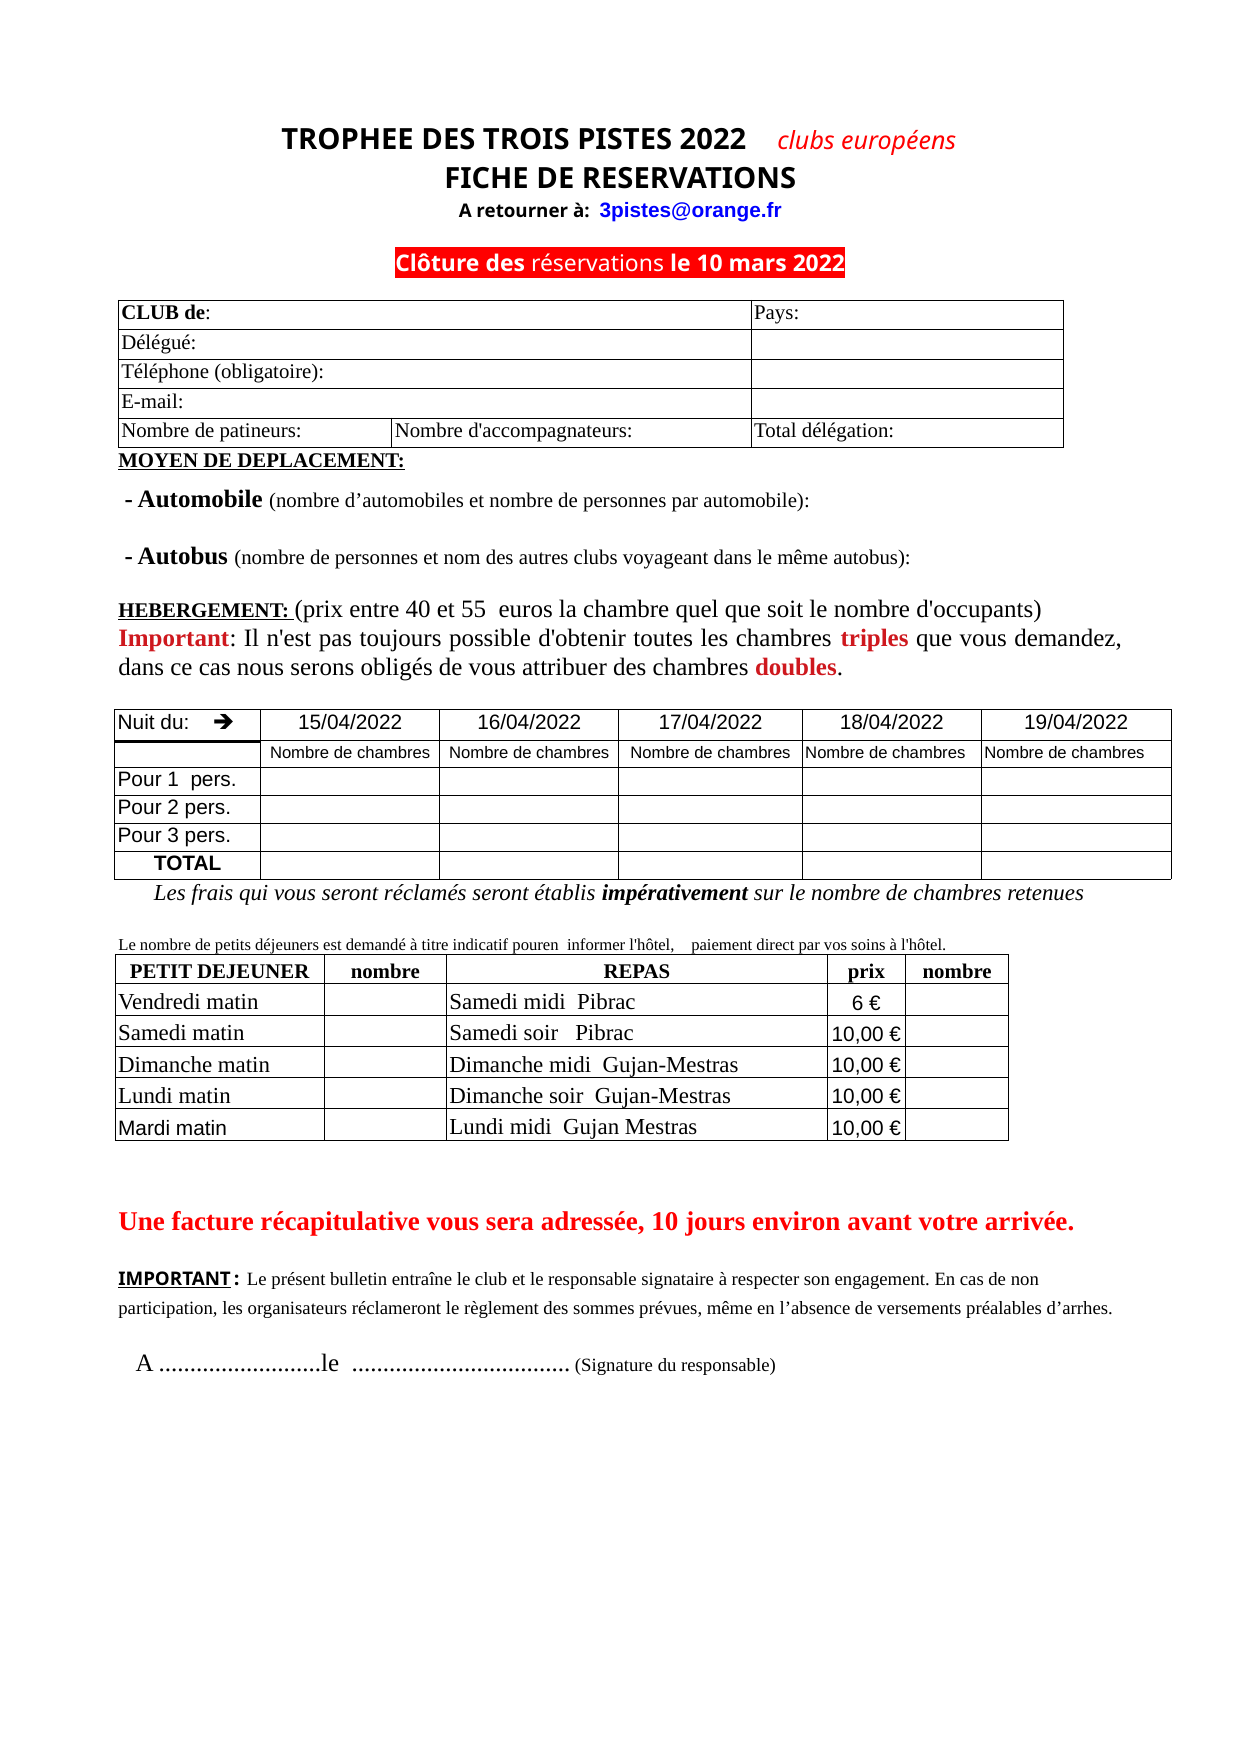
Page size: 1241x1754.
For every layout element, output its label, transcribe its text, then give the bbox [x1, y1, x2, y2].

table_cell 10,00 € [828, 1109, 905, 1139]
table_cell [619, 768, 802, 794]
table_cell [803, 824, 981, 851]
table_cell Samedi soir Pibrac [447, 1016, 827, 1046]
table_cell E-mail: [119, 389, 751, 418]
table_cell Lundi midi Gujan Mestras [447, 1109, 827, 1139]
table_cell Nombre de chambres [982, 741, 1171, 766]
table_header nombre [906, 955, 1008, 983]
table_cell [982, 768, 1171, 794]
table_cell Dimanche matin [116, 1047, 324, 1077]
table_cell [261, 824, 439, 851]
table_cell Samedi midi Pibrac [447, 984, 827, 1014]
text IMPORTANT: Le présent bulletin entraîne le club et le responsable signataire à respecter son engagement. En cas de non participation, les organisateurs réclameront le règlement des sommes prévues, même en l’absence de versements préalables d’arrhes. [118, 1265, 1122, 1319]
table_header Nuit du:  [115, 710, 260, 740]
table_cell Pour 2 pers. [115, 796, 260, 823]
table_cell [982, 796, 1171, 823]
table_cell Dimanche soir Gujan-Mestras [447, 1078, 827, 1108]
text - Automobile (nombre d’automobiles et nombre de personnes par automobile): [118, 484, 1122, 512]
table_cell [619, 796, 802, 823]
text FICHE DE RESERVATIONS [118, 158, 1122, 197]
table_header 15/04/2022 [261, 710, 439, 740]
table_cell [325, 1078, 446, 1108]
table_cell Nombre de chambres [619, 741, 802, 766]
text HEBERGEMENT: (prix entre 40 et 55 euros la chambre quel que soit le nombre d'occupants) [118, 594, 1122, 623]
table_cell [906, 1078, 1008, 1108]
table_cell [440, 768, 618, 794]
table_header 16/04/2022 [440, 710, 618, 740]
table_header REPAS [447, 955, 827, 983]
table_cell [619, 824, 802, 851]
table_cell Pour 1 pers. [115, 768, 260, 794]
table_cell Dimanche midi Gujan-Mestras [447, 1047, 827, 1077]
table_cell Téléphone (obligatoire): [119, 360, 751, 388]
table_header CLUB de: [119, 301, 751, 329]
table_cell [752, 330, 1063, 359]
table_cell Nombre de chambres [261, 741, 439, 766]
table_header prix [828, 955, 905, 983]
table_cell [261, 796, 439, 823]
table_cell Lundi matin [116, 1078, 324, 1108]
table_cell [982, 824, 1171, 851]
text A ..........................le ................................... (Signature du responsable) [118, 1348, 1122, 1377]
table_cell [440, 796, 618, 823]
text Une facture récapitulative vous sera adressée, 10 jours environ avant votre arrivée. [118, 1205, 1122, 1237]
text Important: Il n'est pas toujours possible d'obtenir toutes les chambres triples que vous demandez, dans ce cas nous serons obligés de vous attribuer des chambres doubles. [118, 623, 1122, 680]
table_cell Samedi matin [116, 1016, 324, 1046]
table_cell Nombre de chambres [440, 741, 618, 766]
table_cell 10,00 € [828, 1016, 905, 1046]
table_cell Vendredi matin [116, 984, 324, 1014]
text TROPHEE DES TROIS PISTES 2022 clubs européens [118, 118, 1122, 158]
text Les frais qui vous seront réclamés seront établis impérativement sur le nombre de chambres retenues [118, 880, 1122, 906]
table_cell 6 € [828, 984, 905, 1014]
table_cell TOTAL [115, 852, 260, 879]
table_header Pays: [752, 301, 1063, 329]
table_header PETIT DEJEUNER [116, 955, 324, 983]
table_cell Nombre de patineurs: [119, 419, 391, 447]
table_cell [752, 389, 1063, 418]
table_cell [803, 852, 981, 879]
table_cell [440, 824, 618, 851]
table_header nombre [325, 955, 446, 983]
table_cell Nombre d'accompagnateurs: [392, 419, 751, 447]
subtitle Clôture des réservations le 10 mars 2022 [118, 247, 1122, 278]
table_cell [325, 1047, 446, 1077]
table_cell [752, 360, 1063, 388]
table_cell [261, 768, 439, 794]
table_cell [906, 1016, 1008, 1046]
table_cell Pour 3 pers. [115, 824, 260, 851]
table_cell [803, 768, 981, 794]
table_cell [803, 796, 981, 823]
table_header 17/04/2022 [619, 710, 802, 740]
table_cell 10,00 € [828, 1047, 905, 1077]
table_cell [325, 1109, 446, 1139]
table_cell [115, 743, 260, 766]
text A retourner à: 3pistes@orange.fr [118, 197, 1122, 223]
table_cell 10,00 € [828, 1078, 905, 1108]
table_cell Nombre de chambres [803, 741, 981, 766]
table_cell Total délégation: [752, 419, 1063, 447]
table_cell [261, 852, 439, 879]
table_cell [325, 984, 446, 1014]
text - Autobus (nombre de personnes et nom des autres clubs voyageant dans le même autobus): [118, 541, 1122, 570]
text MOYEN DE DEPLACEMENT: [118, 448, 1122, 472]
table_header 19/04/2022 [982, 710, 1171, 740]
table_cell [325, 1016, 446, 1046]
table_header 18/04/2022 [803, 710, 981, 740]
table_cell [982, 852, 1171, 879]
table_cell [619, 852, 802, 879]
table_cell Mardi matin [116, 1109, 324, 1139]
table_cell [906, 1047, 1008, 1077]
table_cell Délégué: [119, 330, 751, 359]
table_cell [906, 1109, 1008, 1139]
table_cell [440, 852, 618, 879]
table_cell [906, 984, 1008, 1014]
text Le nombre de petits déjeuners est demandé à titre indicatif pouren informer l'hôtel, paiement direct par vos soins à l'hôtel. [118, 934, 1122, 954]
